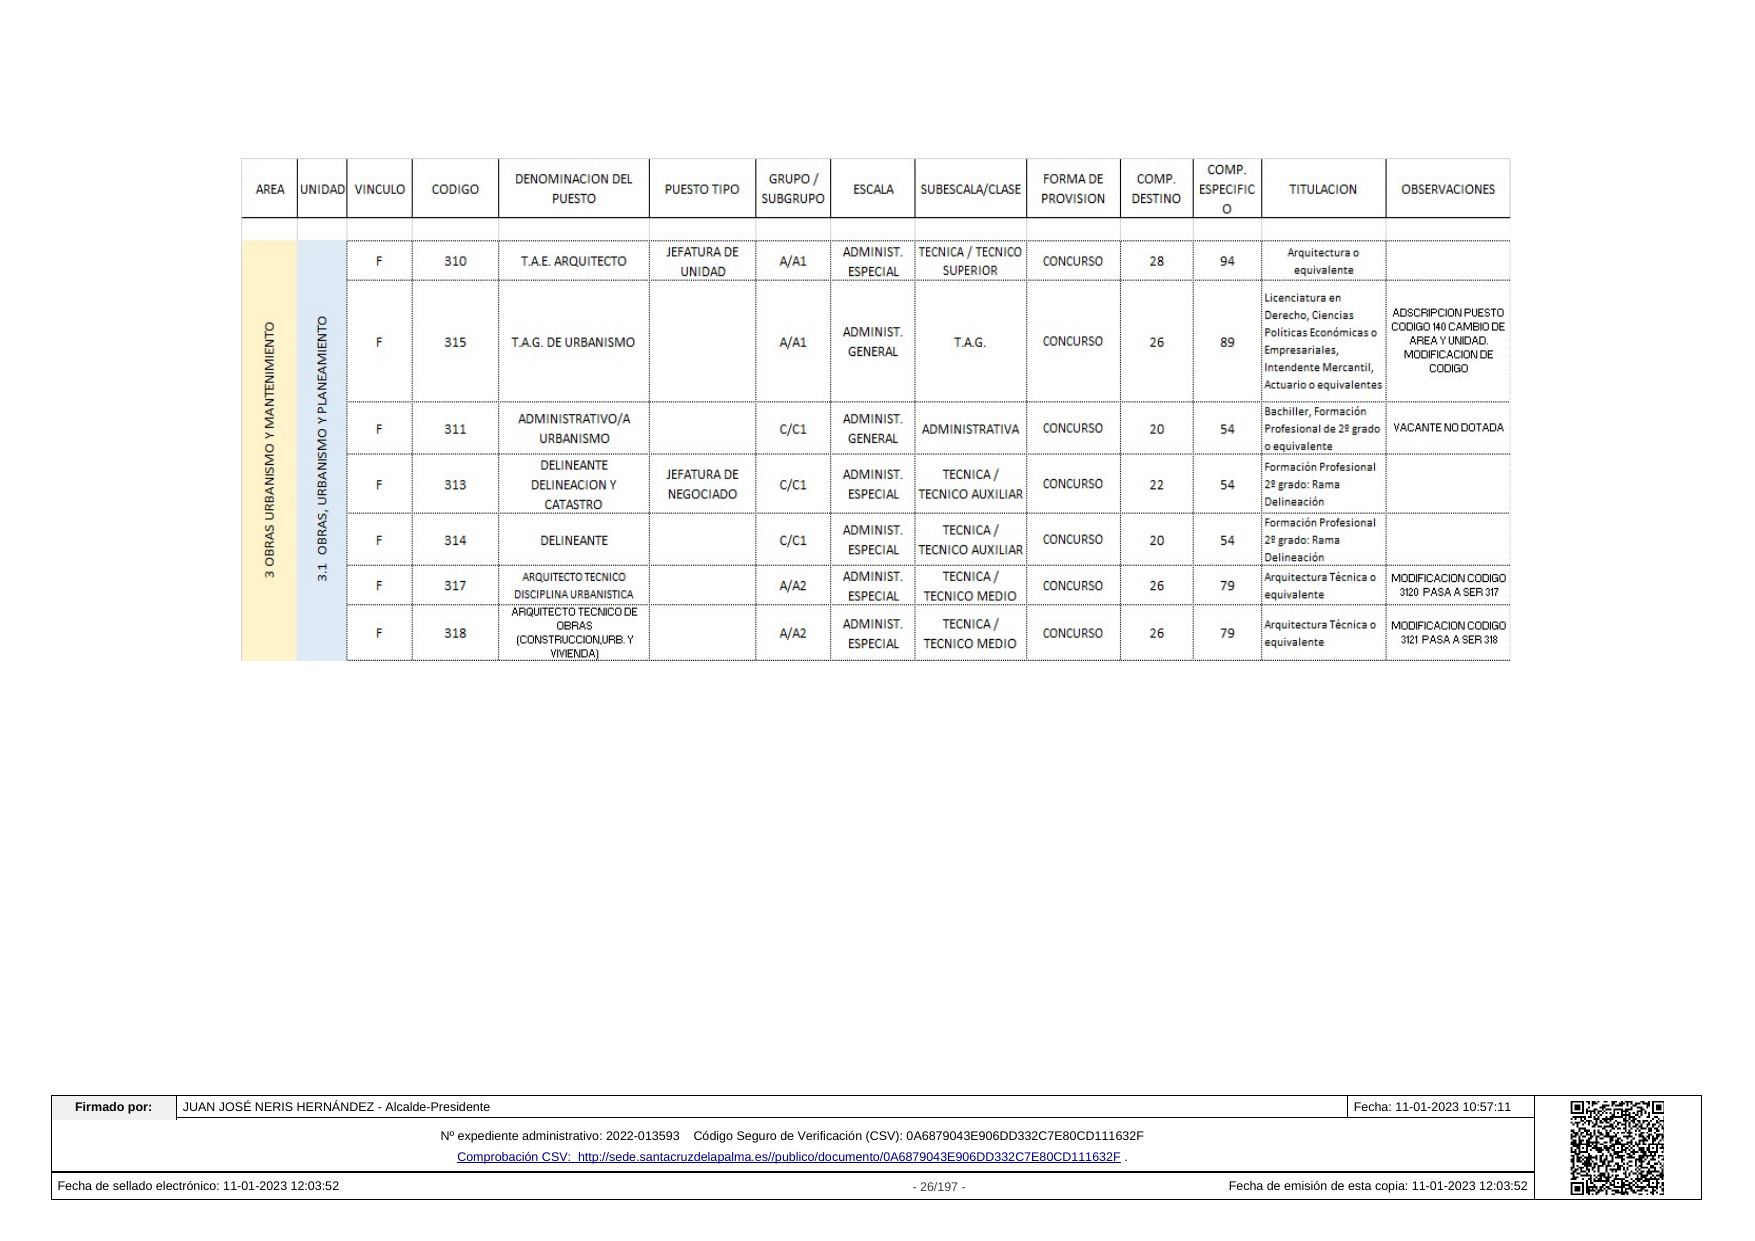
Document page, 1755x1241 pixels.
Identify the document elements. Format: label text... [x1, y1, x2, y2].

table_header [1535, 1096, 1701, 1199]
table_header JUAN JOSÉ NERIS HERNÁNDEZ - Alcalde-Presidente [177, 1096, 1347, 1117]
table_header Fecha: 11-01-2023 10:57:11 [1348, 1096, 1534, 1117]
table_header Firmado por: [52, 1096, 176, 1117]
table_cell Nº expediente administrativo: 2022-013593 Código Seguro de Verificación (CSV): 0A6879043E906DD332C7E80CD111632F Comprobación CSV: http://sede.santacruzdelapalma.es//publico/documento/0A6879043E906DD332C7E80CD111632F . [52, 1118, 1534, 1171]
table_cell Fecha de sellado electrónico: 11-01-2023 12:03:52 - 26/197 - Fecha de emisión de esta copia: 11-01-2023 12:03:52 [52, 1173, 1534, 1199]
